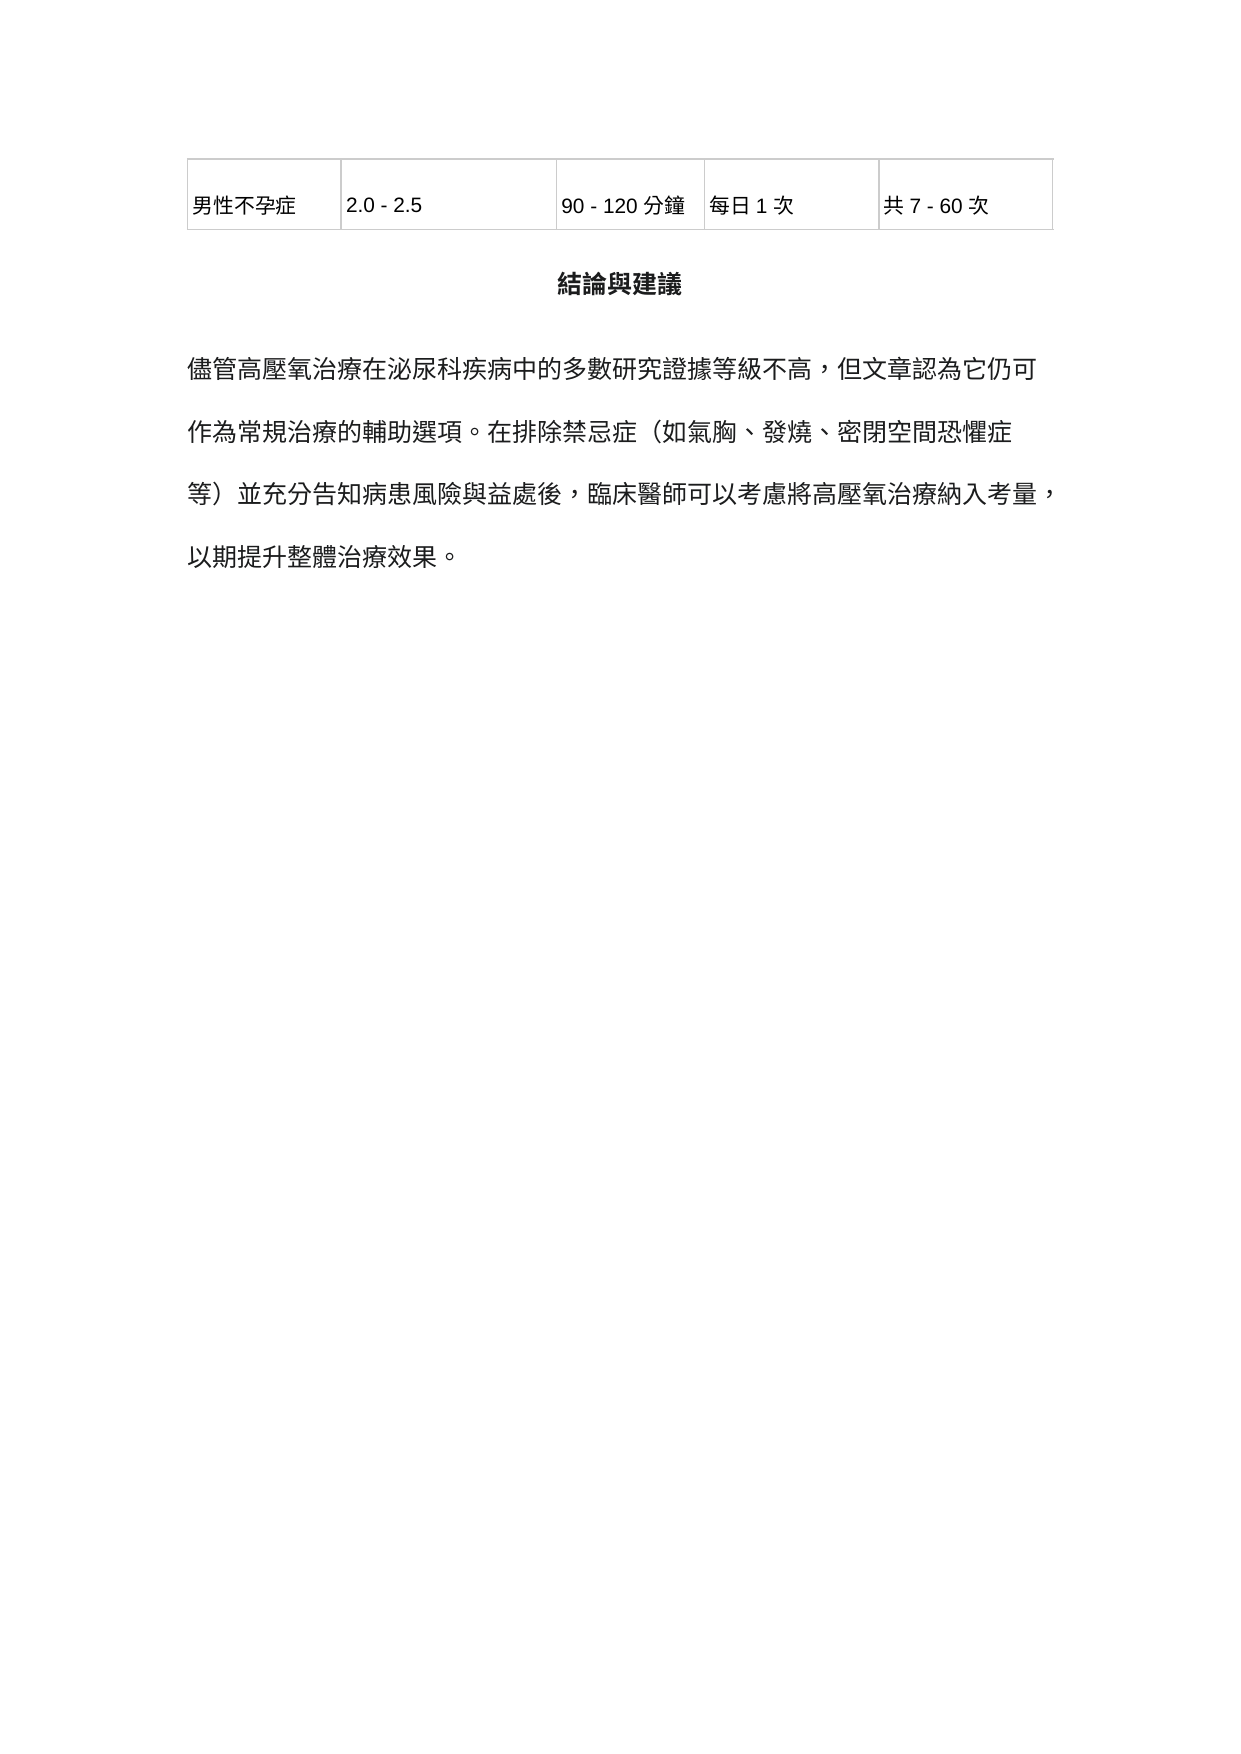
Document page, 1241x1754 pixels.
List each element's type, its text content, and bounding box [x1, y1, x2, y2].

table_cell 2.0 - 2.5 [342, 160, 556, 228]
table_cell 男性不孕症 [188, 160, 340, 228]
table_cell 每日 1 次 [705, 160, 878, 228]
text 結論與建議 [187, 241, 1053, 303]
table_cell 共 7 - 60 次 [880, 160, 1052, 228]
text 儘管高壓氧治療在泌尿科疾病中的多數研究證據等級不高，但文章認為它仍可作為常規治療的輔助選項。在排除禁忌症（如氣胸、發燒、密閉空間恐懼症等）並充分告知病患風險與益處後，臨床醫師可以考慮將高壓氧治療納入考量，以期提升整體治療效果。 [187, 326, 1053, 576]
table_cell 90 - 120 分鐘 [557, 160, 704, 228]
